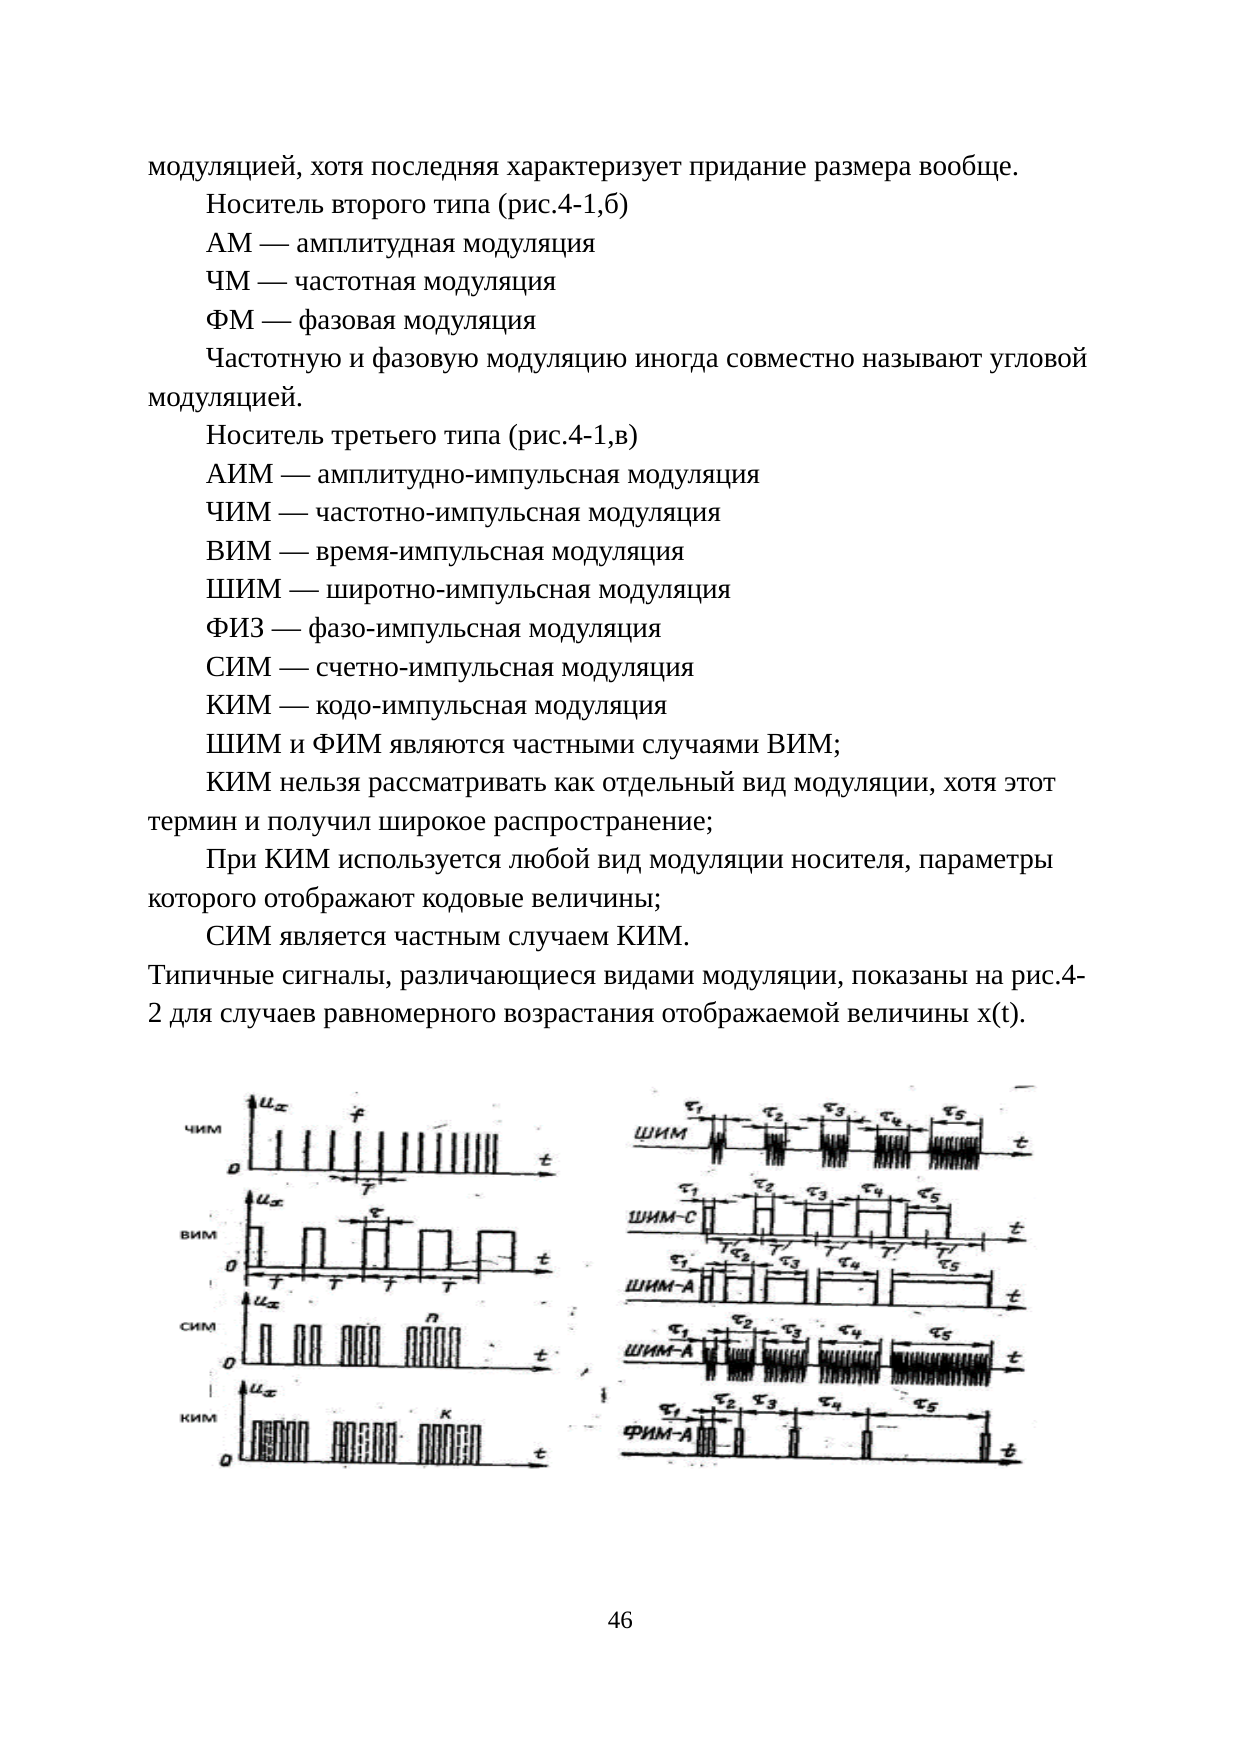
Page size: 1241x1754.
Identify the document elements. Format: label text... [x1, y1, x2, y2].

text Носитель второго типа (рис.4-1,б) [148, 186, 1092, 220]
text Типичные сигналы, различающиеся видами модуляции, показаны на рис.4-2 для случаев равномерного возрастания отображаемой величины x(t). [148, 957, 1092, 1029]
text ФИЗ — фазо-импульсная модуляция [148, 610, 1092, 644]
text КИМ нельзя рассматривать как отдельный вид модуляции, хотя этот термин и получил широкое распространение; [148, 764, 1092, 836]
text ШИМ и ФИМ являются частными случаями ВИМ; [148, 726, 1092, 759]
text Частотную и фазовую модуляцию иногда совместно называют угловой модуляцией. [148, 340, 1092, 412]
text ВИМ — время-импульсная модуляция [148, 533, 1092, 567]
text ЧМ — частотная модуляция [148, 263, 1092, 297]
text АИМ — амплитудно-импульсная модуляция [148, 456, 1092, 489]
text Носитель третьего типа (рис.4-1,в) [148, 417, 1092, 451]
text ЧИМ — частотно-импульсная модуляция [148, 494, 1092, 528]
text ШИМ — широтно-импульсная модуляция [148, 572, 1092, 605]
text АМ — амплитудная модуляция [148, 225, 1092, 258]
text СИМ — счетно-импульсная модуляция [148, 649, 1092, 682]
text КИМ — кодо-импульсная модуляция [148, 687, 1092, 721]
text ФМ — фазовая модуляция [148, 302, 1092, 335]
text При КИМ используется любой вид модуляции носителя, параметры которого отображают кодовые величины; [148, 841, 1092, 913]
text модуляцией, хотя последняя характеризует придание размера вообще. [148, 148, 1092, 181]
text СИМ является частным случаем КИМ. [148, 918, 1092, 952]
